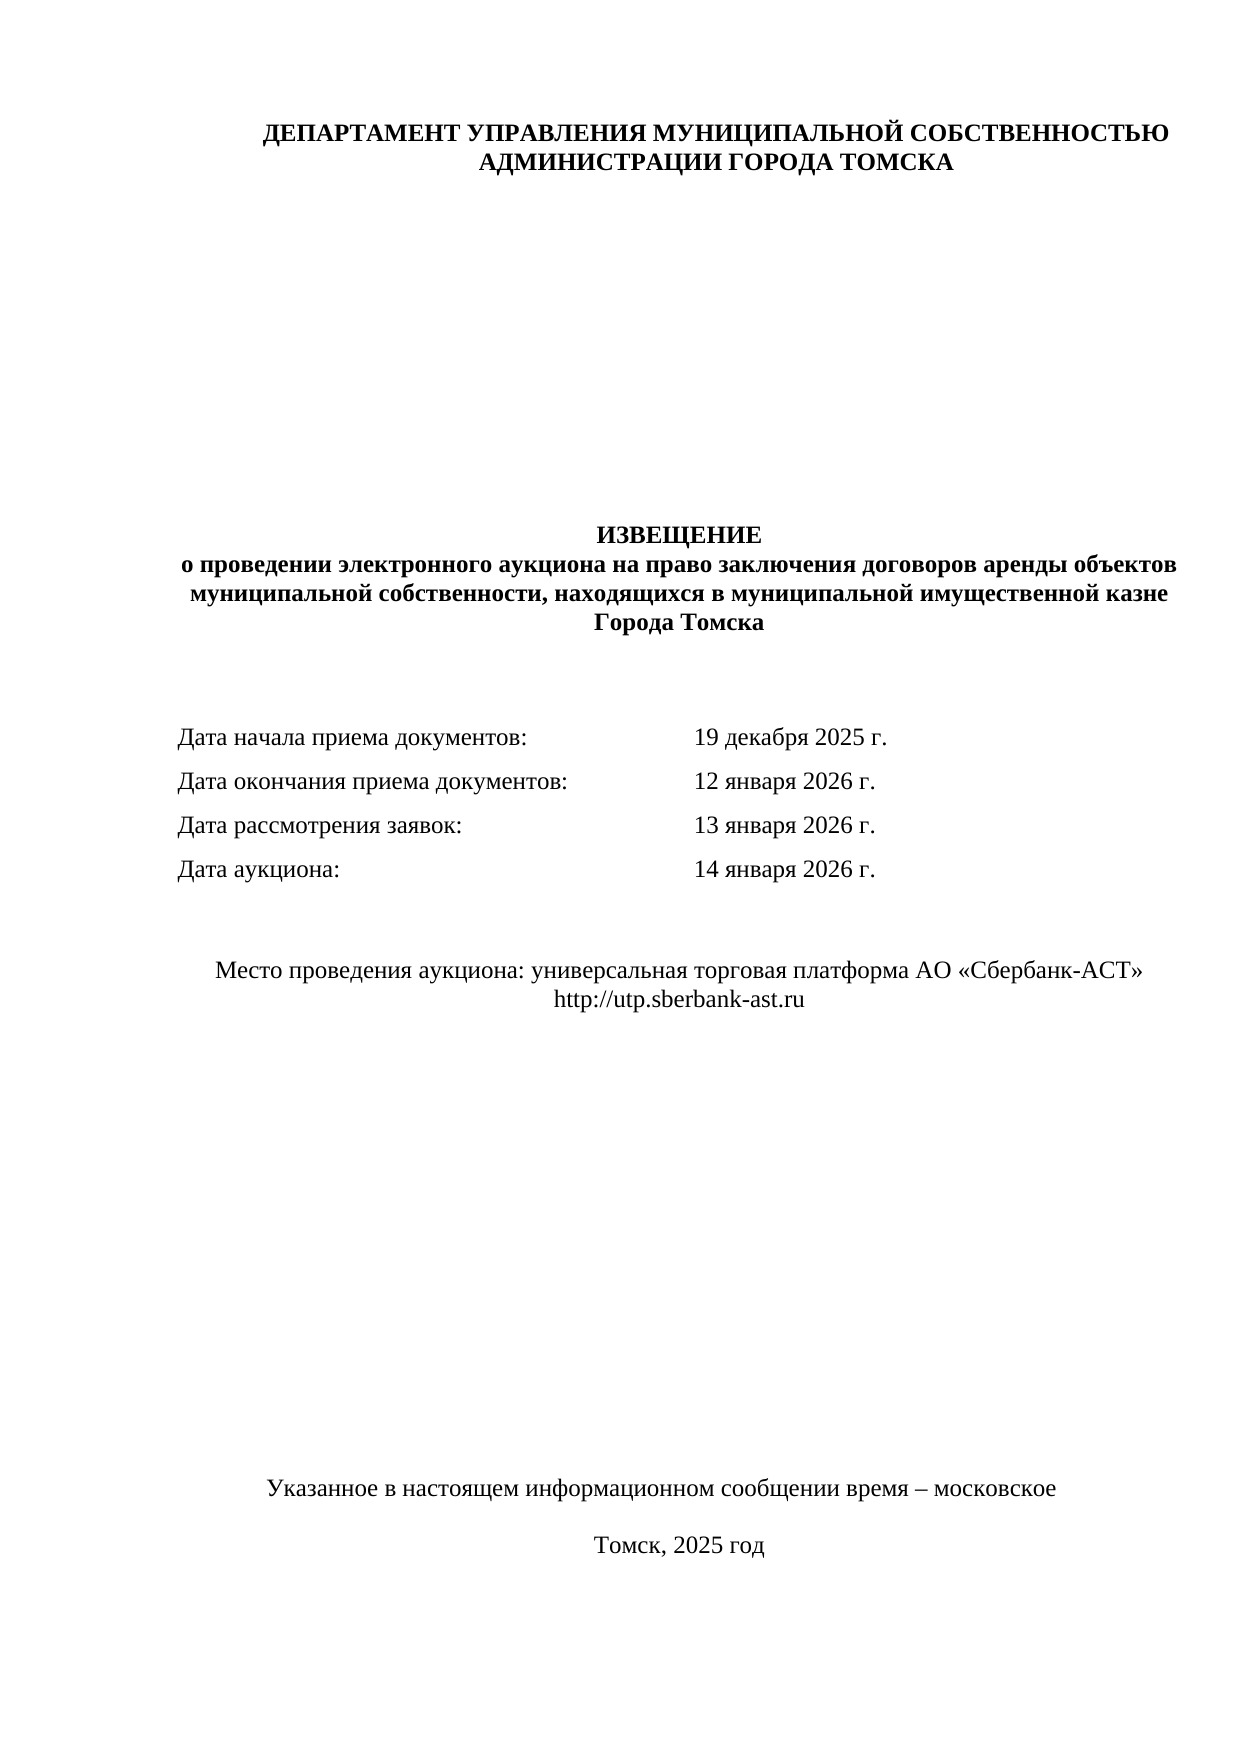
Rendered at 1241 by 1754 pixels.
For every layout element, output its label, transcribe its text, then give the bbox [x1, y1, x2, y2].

text Томск, 2025 год [177, 1531, 1181, 1559]
text о проведении электронного аукциона на право заключения договоров аренды объектов муниципальной собственности, находящихся в муниципальной имущественной казне Города Томска [177, 549, 1181, 636]
text Дата окончания приема документов: 12 января 2026 г. [177, 766, 1175, 795]
text ИЗВЕЩЕНИЕ [177, 521, 1181, 549]
text Дата аукциона: 14 января 2026 г. [177, 854, 1175, 883]
text ДЕПАРТАМЕНТ УПРАВЛЕНИЯ МУНИЦИПАЛЬНОЙ СОБСТВЕННОСТЬЮ [177, 118, 1181, 147]
text Дата начала приема документов: 19 декабря 2025 г. [177, 722, 1175, 751]
text АДМИНИСТРАЦИИ ГОРОДА ТОМСКА [177, 147, 1181, 176]
text Дата рассмотрения заявок: 13 января 2026 г. [177, 810, 1175, 839]
text Место проведения аукциона: универсальная торговая платформа АО «Сбербанк-АСТ» http://utp.sberbank-ast.ru [177, 956, 1181, 1013]
text Указанное в настоящем информационном сообщении время – московское [177, 1473, 1181, 1502]
